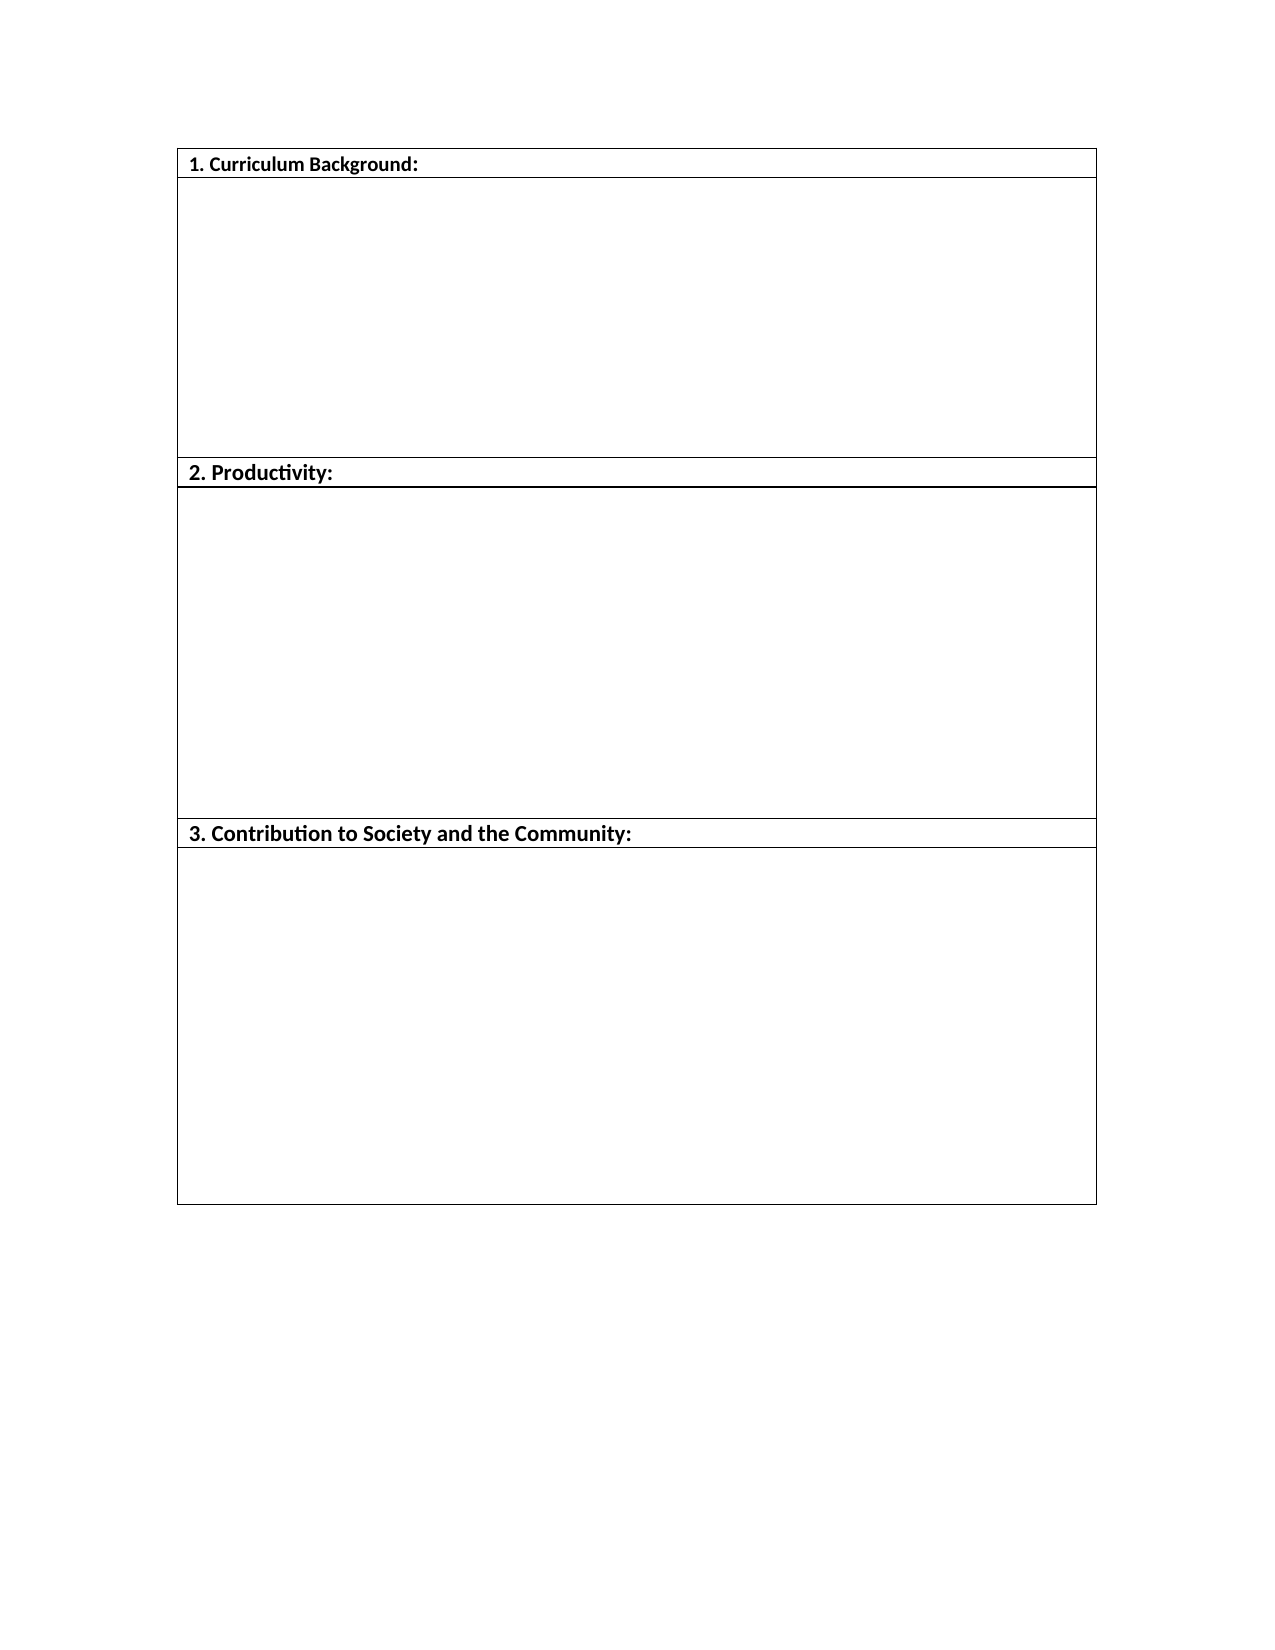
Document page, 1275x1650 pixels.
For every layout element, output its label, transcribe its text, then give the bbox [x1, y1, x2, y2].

table_cell 2. Productivity: [178, 458, 1096, 486]
table_cell [178, 488, 1096, 818]
table_cell 3. Contribution to Society and the Community: [178, 819, 1096, 847]
table_header 1. Curriculum Background: [178, 149, 1096, 177]
table_cell [178, 178, 1096, 457]
table_cell [178, 848, 1096, 1204]
